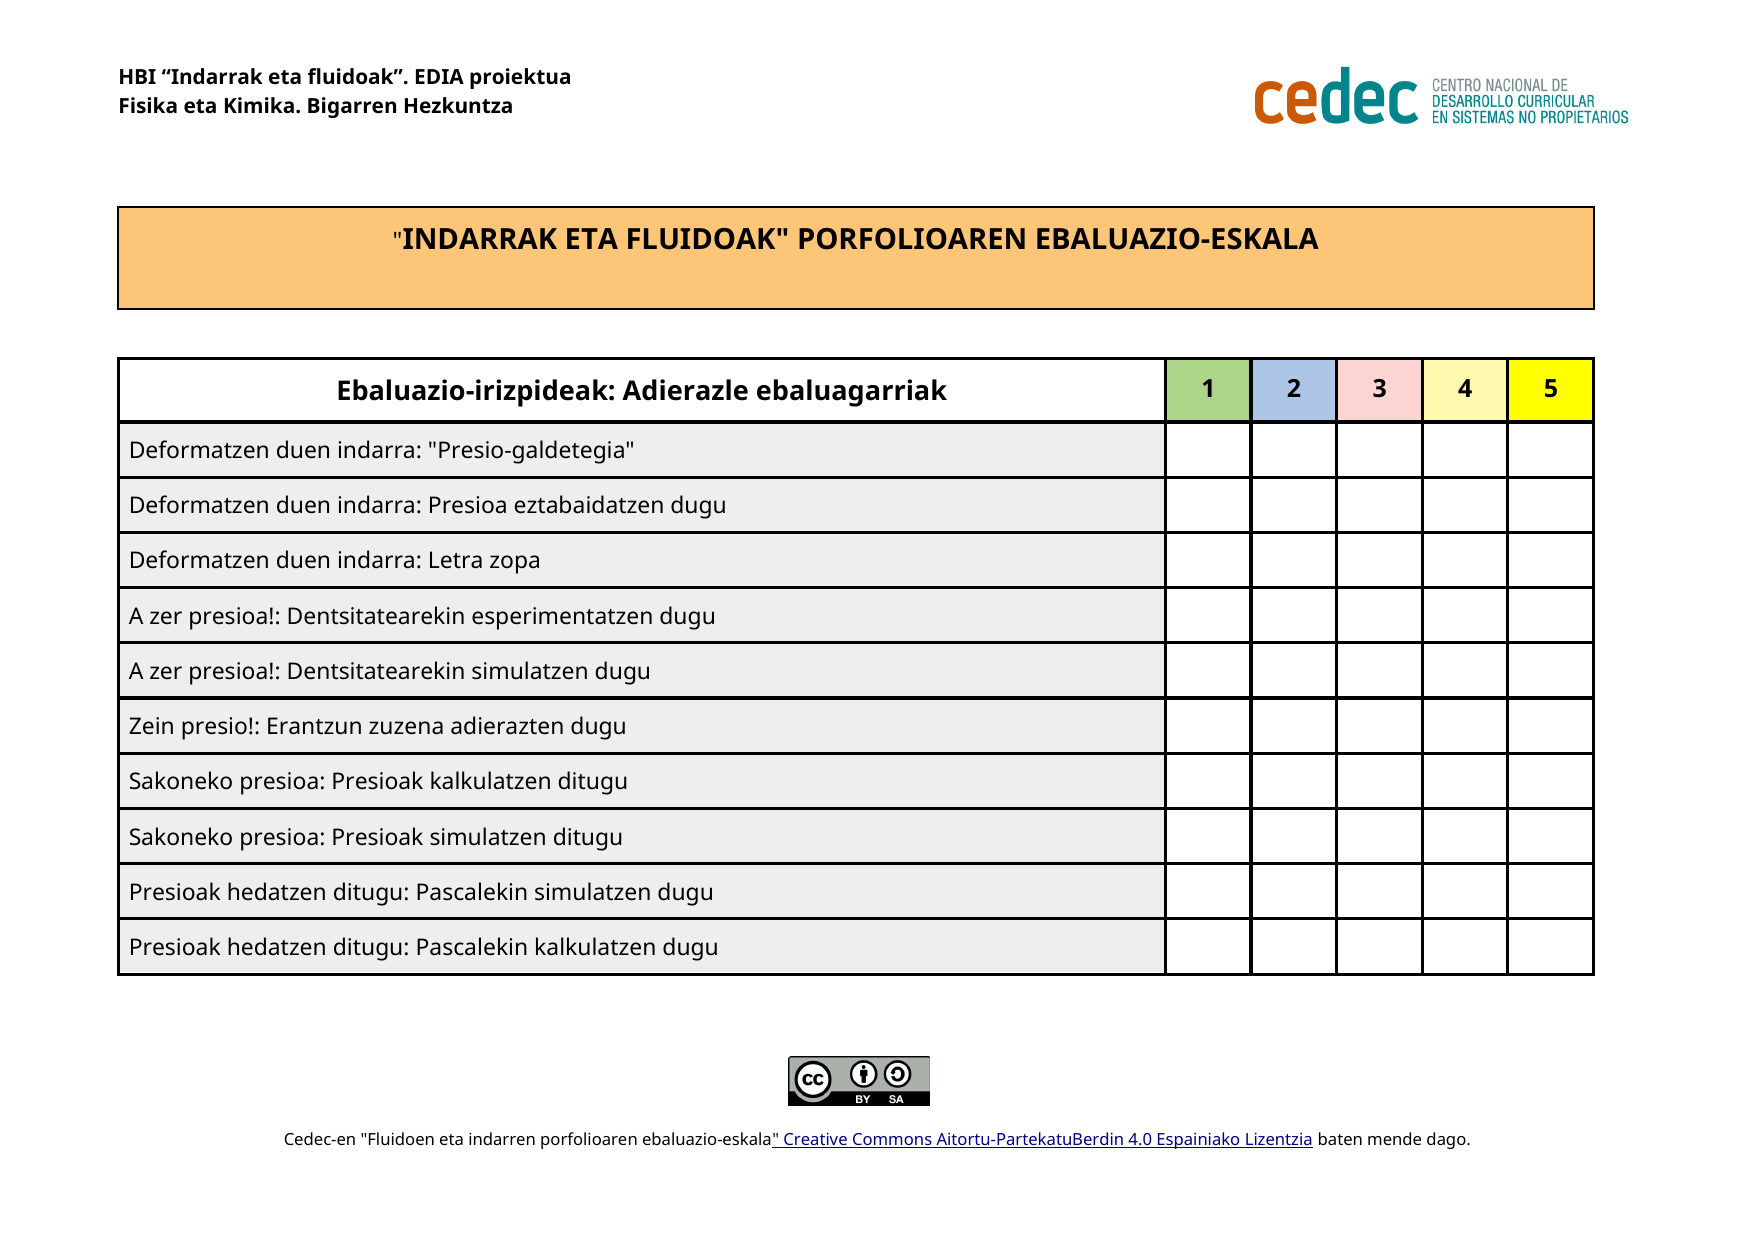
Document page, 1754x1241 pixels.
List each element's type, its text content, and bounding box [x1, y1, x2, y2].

table_cell [1509, 534, 1592, 586]
table_cell Deformatzen duen indarra: Presioa eztabaidatzen dugu [120, 479, 1164, 531]
table_cell [1338, 810, 1421, 862]
table_header 5 [1509, 360, 1592, 420]
table_cell [1509, 810, 1592, 862]
table_cell [1424, 644, 1506, 696]
table_cell [1253, 424, 1335, 476]
table_cell [1253, 810, 1335, 862]
table_cell [1338, 920, 1421, 972]
table_cell [1253, 644, 1335, 696]
table_cell [1338, 644, 1421, 696]
table_header Ebaluazio-irizpideak: Adierazle ebaluagarriak [120, 360, 1164, 420]
table_cell [1338, 589, 1421, 641]
table_cell [1167, 479, 1249, 531]
table_cell [1509, 700, 1592, 752]
table_cell [1338, 755, 1421, 807]
table_cell [1424, 865, 1506, 917]
table_cell [1338, 700, 1421, 752]
table_cell [1509, 920, 1592, 972]
table_header 4 [1424, 360, 1506, 420]
table_cell [1424, 534, 1506, 586]
table_cell [1167, 644, 1249, 696]
table_cell [1253, 755, 1335, 807]
picture [788, 1056, 930, 1106]
table_cell Presioak hedatzen ditugu: Pascalekin simulatzen dugu [120, 865, 1164, 917]
table_cell [1338, 865, 1421, 917]
table_cell [1338, 479, 1421, 531]
table_cell [1424, 700, 1506, 752]
table_cell [1167, 534, 1249, 586]
table_cell Deformatzen duen indarra: "Presio-galdetegia" [120, 424, 1164, 476]
table_cell [1424, 479, 1506, 531]
table_cell A zer presioa!: Dentsitatearekin simulatzen dugu [120, 644, 1164, 696]
table_cell [1167, 700, 1249, 752]
table_header "INDARRAK ETA FLUIDOAK" PORFOLIOAREN EBALUAZIO-ESKALA [119, 208, 1593, 308]
table_cell [1253, 534, 1335, 586]
table_cell [1338, 424, 1421, 476]
table_cell [1167, 589, 1249, 641]
table_header 1 [1167, 360, 1249, 420]
table_cell [1424, 810, 1506, 862]
table_cell [1424, 755, 1506, 807]
table_cell A zer presioa!: Dentsitatearekin esperimentatzen dugu [120, 589, 1164, 641]
table_cell [1509, 865, 1592, 917]
table_cell [1167, 810, 1249, 862]
table_cell [1509, 755, 1592, 807]
table_cell Zein presio!: Erantzun zuzena adierazten dugu [120, 700, 1164, 752]
table_cell Presioak hedatzen ditugu: Pascalekin kalkulatzen dugu [120, 920, 1164, 972]
table_cell [1509, 644, 1592, 696]
table_cell [1253, 865, 1335, 917]
table_cell [1167, 755, 1249, 807]
table_cell [1253, 589, 1335, 641]
table_cell Sakoneko presioa: Presioak simulatzen ditugu [120, 810, 1164, 862]
table_cell [1253, 920, 1335, 972]
table_header 3 [1338, 360, 1421, 420]
table_cell [1253, 700, 1335, 752]
table_header 2 [1253, 360, 1335, 420]
table_cell [1167, 920, 1249, 972]
picture [1252, 65, 1637, 134]
table_cell Sakoneko presioa: Presioak kalkulatzen ditugu [120, 755, 1164, 807]
table_cell [1509, 479, 1592, 531]
table_cell [1424, 589, 1506, 641]
table_cell [1253, 479, 1335, 531]
table_cell [1509, 424, 1592, 476]
table_cell [1167, 424, 1249, 476]
table_cell Deformatzen duen indarra: Letra zopa [120, 534, 1164, 586]
table_cell [1338, 534, 1421, 586]
table_cell [1424, 920, 1506, 972]
table_cell [1167, 865, 1249, 917]
table_cell [1509, 589, 1592, 641]
table_cell [1424, 424, 1506, 476]
